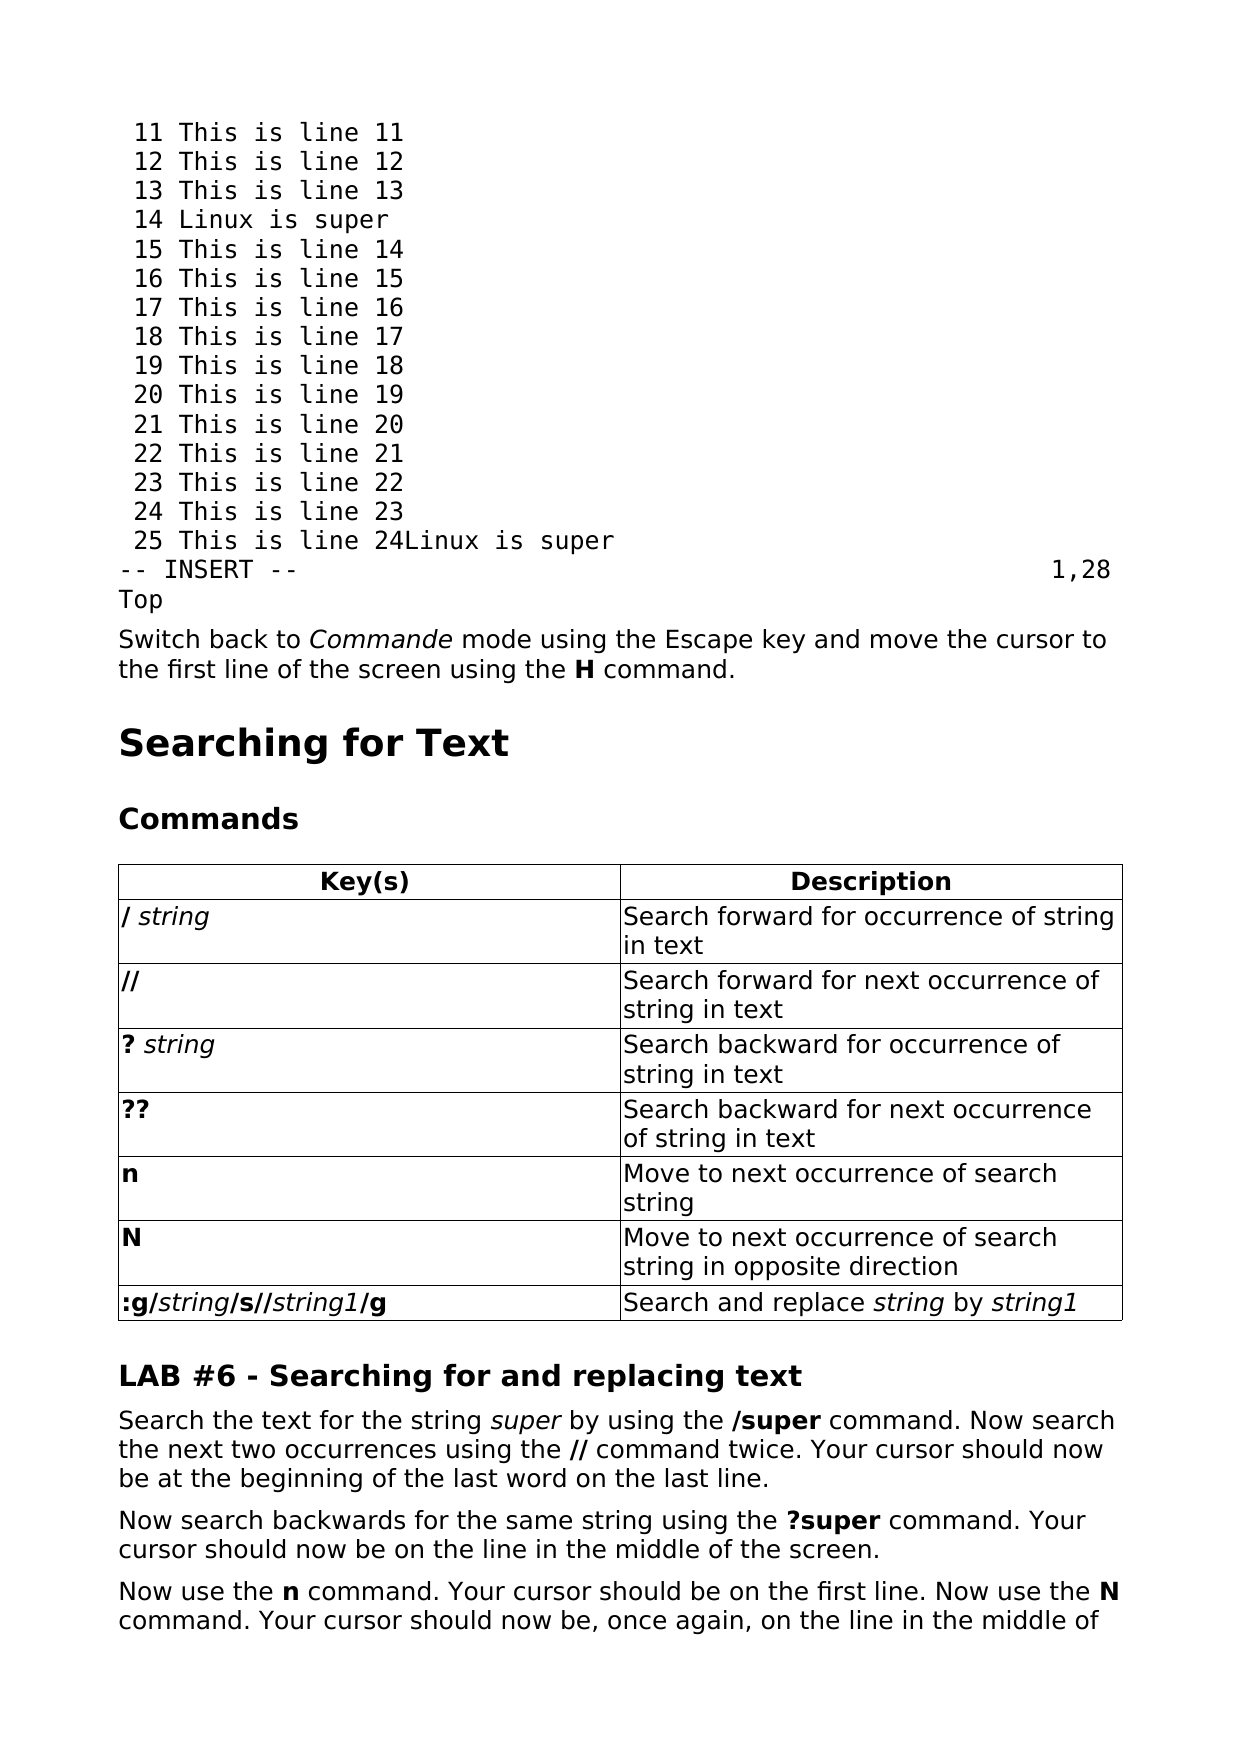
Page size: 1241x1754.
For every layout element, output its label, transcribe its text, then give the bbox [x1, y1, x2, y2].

text Now use the n command. Your cursor should be on the first line. Now use the N command. Your cursor should now be, once again, on the line in the middle of [118, 1577, 1122, 1635]
table_cell n [119, 1157, 620, 1220]
text Now search backwards for the same string using the ?super command. Your cursor should now be on the line in the middle of the screen. [118, 1506, 1122, 1564]
table_cell // [119, 964, 620, 1028]
table_cell Search forward for next occurrence of string in text [621, 964, 1122, 1028]
text Search the text for the string super by using the /super command. Now search the next two occurrences using the // command twice. Your cursor should now be at the beginning of the last word on the last line. [118, 1406, 1122, 1494]
table_cell / string [119, 900, 620, 963]
table_cell Search backward for occurrence of string in text [621, 1029, 1122, 1092]
table_cell :g/string/s//string1/g [119, 1286, 620, 1320]
table_cell Search and replace string by string1 [621, 1286, 1122, 1320]
text Switch back to Commande mode using the Escape key and move the cursor to the first line of the screen using the H command. [118, 626, 1122, 684]
table_cell Move to next occurrence of search string in opposite direction [621, 1221, 1122, 1285]
table_cell N [119, 1221, 620, 1285]
table_cell Search forward for occurrence of string in text [621, 900, 1122, 963]
table_header Key(s) [119, 865, 620, 899]
table_cell Move to next occurrence of search string [621, 1157, 1122, 1220]
table_cell ? string [119, 1029, 620, 1092]
table_cell ?? [119, 1093, 620, 1156]
table_header Description [621, 865, 1122, 899]
subtitle Searching for Text [118, 722, 1122, 765]
table_cell Search backward for next occurrence of string in text [621, 1093, 1122, 1156]
subtitle LAB #6 - Searching for and replacing text [118, 1360, 1122, 1394]
text 11 This is line 11 12 This is line 12 13 This is line 13 14 Linux is super 15 This is line 14 16 This is line 15 17 This is line 16 18 This is line 17 19 This is line 18 20 This is line 19 21 This is line 20 22 This is line 21 23 This is line 22 24 This is line 23 25 This is line 24Linux is super -- INSERT -- 1,28 Top [118, 118, 1122, 614]
subtitle Commands [118, 803, 1122, 837]
